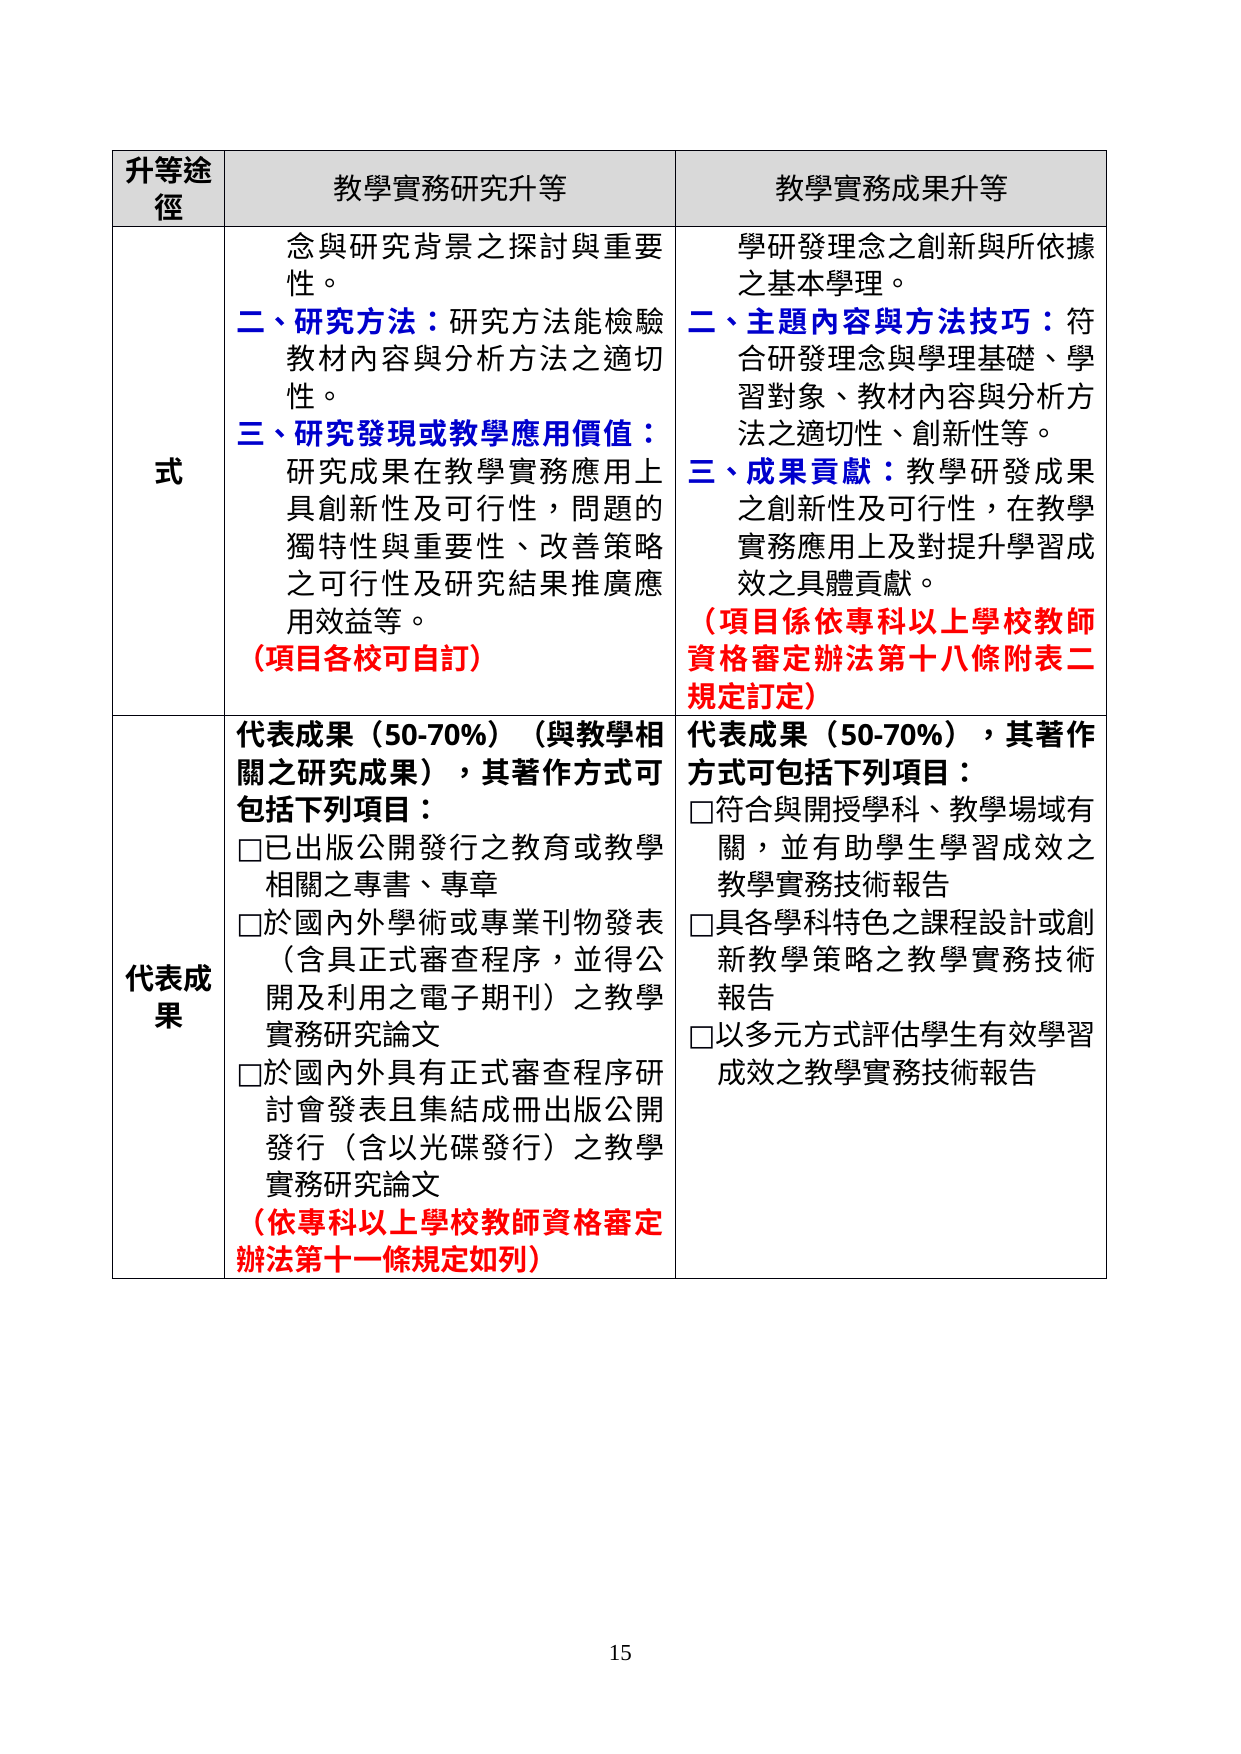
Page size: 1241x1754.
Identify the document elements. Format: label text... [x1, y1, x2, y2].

table_cell 式 [113, 227, 224, 714]
table_header 升等途徑 [113, 151, 224, 226]
table_cell 代表成果（50-70%）（與教學相關之研究成果），其著作方式可包括下列項目： 已出版公開發行之教育或教學相關之專書、專章 於國內外學術或專業刊物發表（含具正式審查程序，並得公開及利用之電子期刊）之教學實務研究論文 於國內外具有正式審查程序研討會發表且集結成冊出版公開發行（含以光碟發行）之教學實務研究論文 （依專科以上學校教師資格審定辦法第十一條規定如列） [225, 716, 675, 1278]
table_header 教學實務成果升等 [676, 151, 1106, 226]
table_cell 代表成果 [113, 716, 224, 1278]
table_cell 代表成果（50-70%），其著作方式可包括下列項目： 符合與開授學科、教學場域有關，並有助學生學習成效之教學實務技術報告 具各學科特色之課程設計或創新教學策略之教學實務技術報告 以多元方式評估學生有效學習成效之教學實務技術報告 [676, 716, 1106, 1278]
table_header 教學實務研究升等 [225, 151, 675, 226]
table_cell 念與研究背景之探討與重要性。 研究方法：研究方法能檢驗教材內容與分析方法之適切性。 研究發現或教學應用價值：研究成果在教學實務應用上具創新性及可行性，問題的獨特性與重要性、改善策略之可行性及研究結果推廣應用效益等。 （項目各校可自訂） [225, 227, 675, 714]
table_cell 研究理念與學理基礎：教學研發理念之創新與所依據之基本學理。 主題內容與方法技巧：符合研發理念與學理基礎、學習對象、教材內容與分析方法之適切性、創新性等。 成果貢獻：教學研發成果之創新性及可行性，在教學實務應用上及對提升學習成效之具體貢獻。 （項目係依專科以上學校教師資格審定辦法第十八條附表二規定訂定） [676, 227, 1106, 714]
